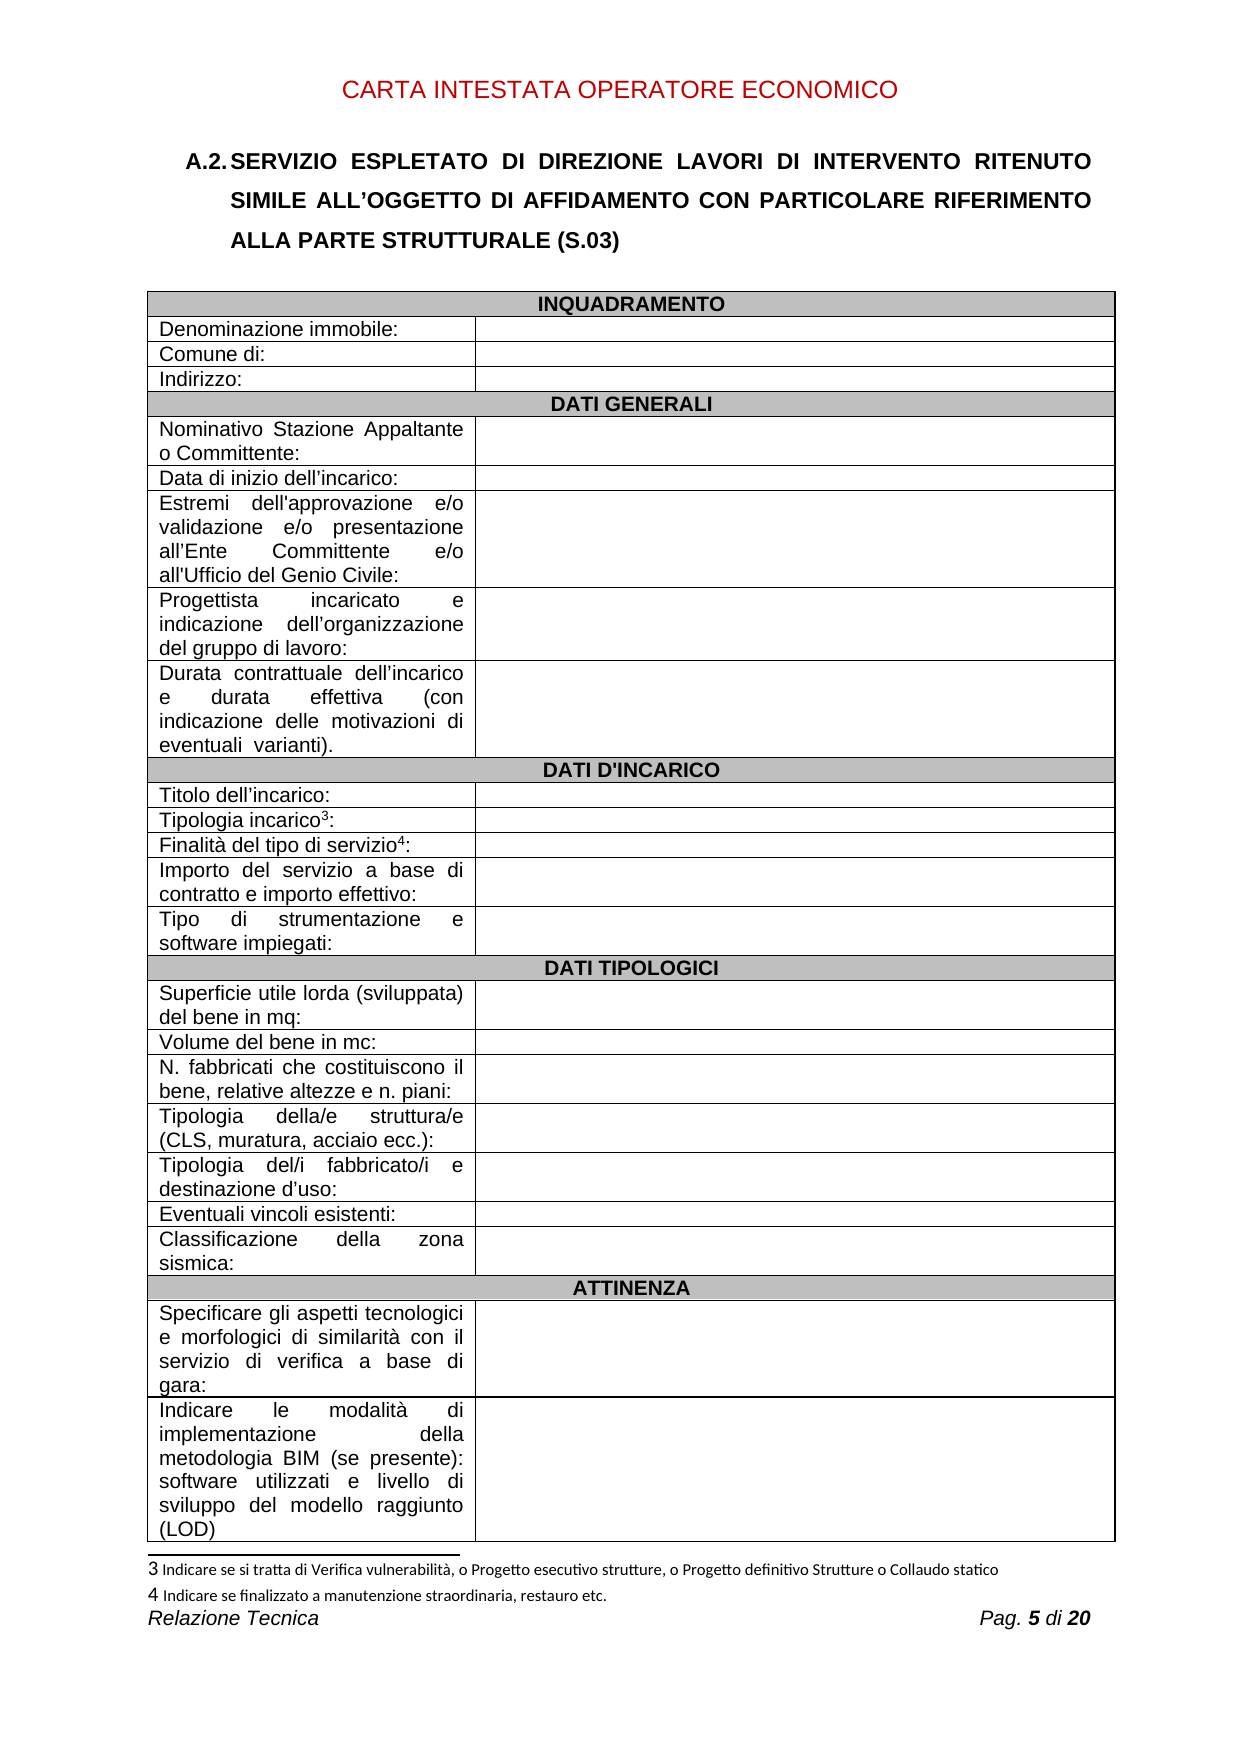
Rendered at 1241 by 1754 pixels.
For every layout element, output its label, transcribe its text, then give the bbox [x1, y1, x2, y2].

table_cell [476, 808, 1114, 832]
table_cell [476, 466, 1114, 490]
table_cell Classificazione della zona sismica: [148, 1227, 475, 1274]
table_cell [476, 981, 1114, 1029]
table_cell Finalità del tipo di servizio: [148, 833, 475, 857]
table_cell [476, 833, 1114, 857]
table_cell [476, 907, 1114, 955]
table_cell DATI GENERALI [148, 392, 1114, 416]
table_cell Volume del bene in mc: [148, 1030, 475, 1054]
table_cell DATI D'INCARICO [148, 758, 1114, 782]
table_cell Tipologia della/e struttura/e (CLS, muratura, acciaio ecc.): [148, 1104, 475, 1152]
table_cell Eventuali vincoli esistenti: [148, 1202, 475, 1226]
table_cell Comune di: [148, 342, 475, 366]
table_cell [476, 1301, 1114, 1396]
table_cell [476, 491, 1114, 587]
table_cell [476, 783, 1114, 807]
table_cell Durata contrattuale dell’incarico e durata effettiva (con indicazione delle motivazioni di eventuali varianti). [148, 661, 475, 757]
table_cell Denominazione immobile: [148, 317, 475, 341]
table_cell [476, 588, 1114, 660]
table_cell Data di inizio dell’incarico: [148, 466, 475, 490]
table_cell Estremi dell'approvazione e/o validazione e/o presentazione all’Ente Committente e/o all'Ufficio del Genio Civile: [148, 491, 475, 587]
table_cell [476, 367, 1114, 391]
table_cell [476, 1055, 1114, 1103]
table_cell Superficie utile lorda (sviluppata) del bene in mq: [148, 981, 475, 1029]
table_cell Indicare le modalità di implementazione della metodologia BIM (se presente): software utilizzati e livello di sviluppo del modello raggiunto (LOD) [148, 1398, 475, 1541]
table_cell N. fabbricati che costituiscono il bene, relative altezze e n. piani: [148, 1055, 475, 1103]
table_cell Tipologia incarico: [148, 808, 475, 832]
table_cell [476, 661, 1114, 757]
table_cell [476, 317, 1114, 341]
table_cell Indirizzo: [148, 367, 475, 391]
table_cell [476, 1153, 1114, 1201]
table_cell Progettista incaricato e indicazione dell’organizzazione del gruppo di lavoro: [148, 588, 475, 660]
table_cell [476, 342, 1114, 366]
table_cell Nominativo Stazione Appaltante o Committente: [148, 417, 475, 465]
table_cell [476, 1227, 1114, 1274]
table_cell [476, 417, 1114, 465]
table_cell [476, 1104, 1114, 1152]
table_cell Tipo di strumentazione e software impiegati: [148, 907, 475, 955]
table_cell Titolo dell’incarico: [148, 783, 475, 807]
table_cell [476, 1398, 1114, 1541]
table_cell [476, 1030, 1114, 1054]
table_cell Specificare gli aspetti tecnologici e morfologici di similarità con il servizio di verifica a base di gara: [148, 1301, 475, 1396]
table_cell DATI TIPOLOGICI [148, 956, 1114, 980]
table_cell Importo del servizio a base di contratto e importo effettivo: [148, 858, 475, 906]
table_cell [476, 1202, 1114, 1226]
table_header INQUADRAMENTO [148, 292, 1114, 316]
table_cell ATTINENZA [148, 1276, 1114, 1299]
table_cell Tipologia del/i fabbricato/i e destinazione d’uso: [148, 1153, 475, 1201]
table_cell [476, 858, 1114, 906]
list Servizio espletato di direzione lavori di intervento ritenuto simile all’oggetto di affidamento con particolare riferimento alla parte strutturale (S.03) [185, 148, 1092, 253]
